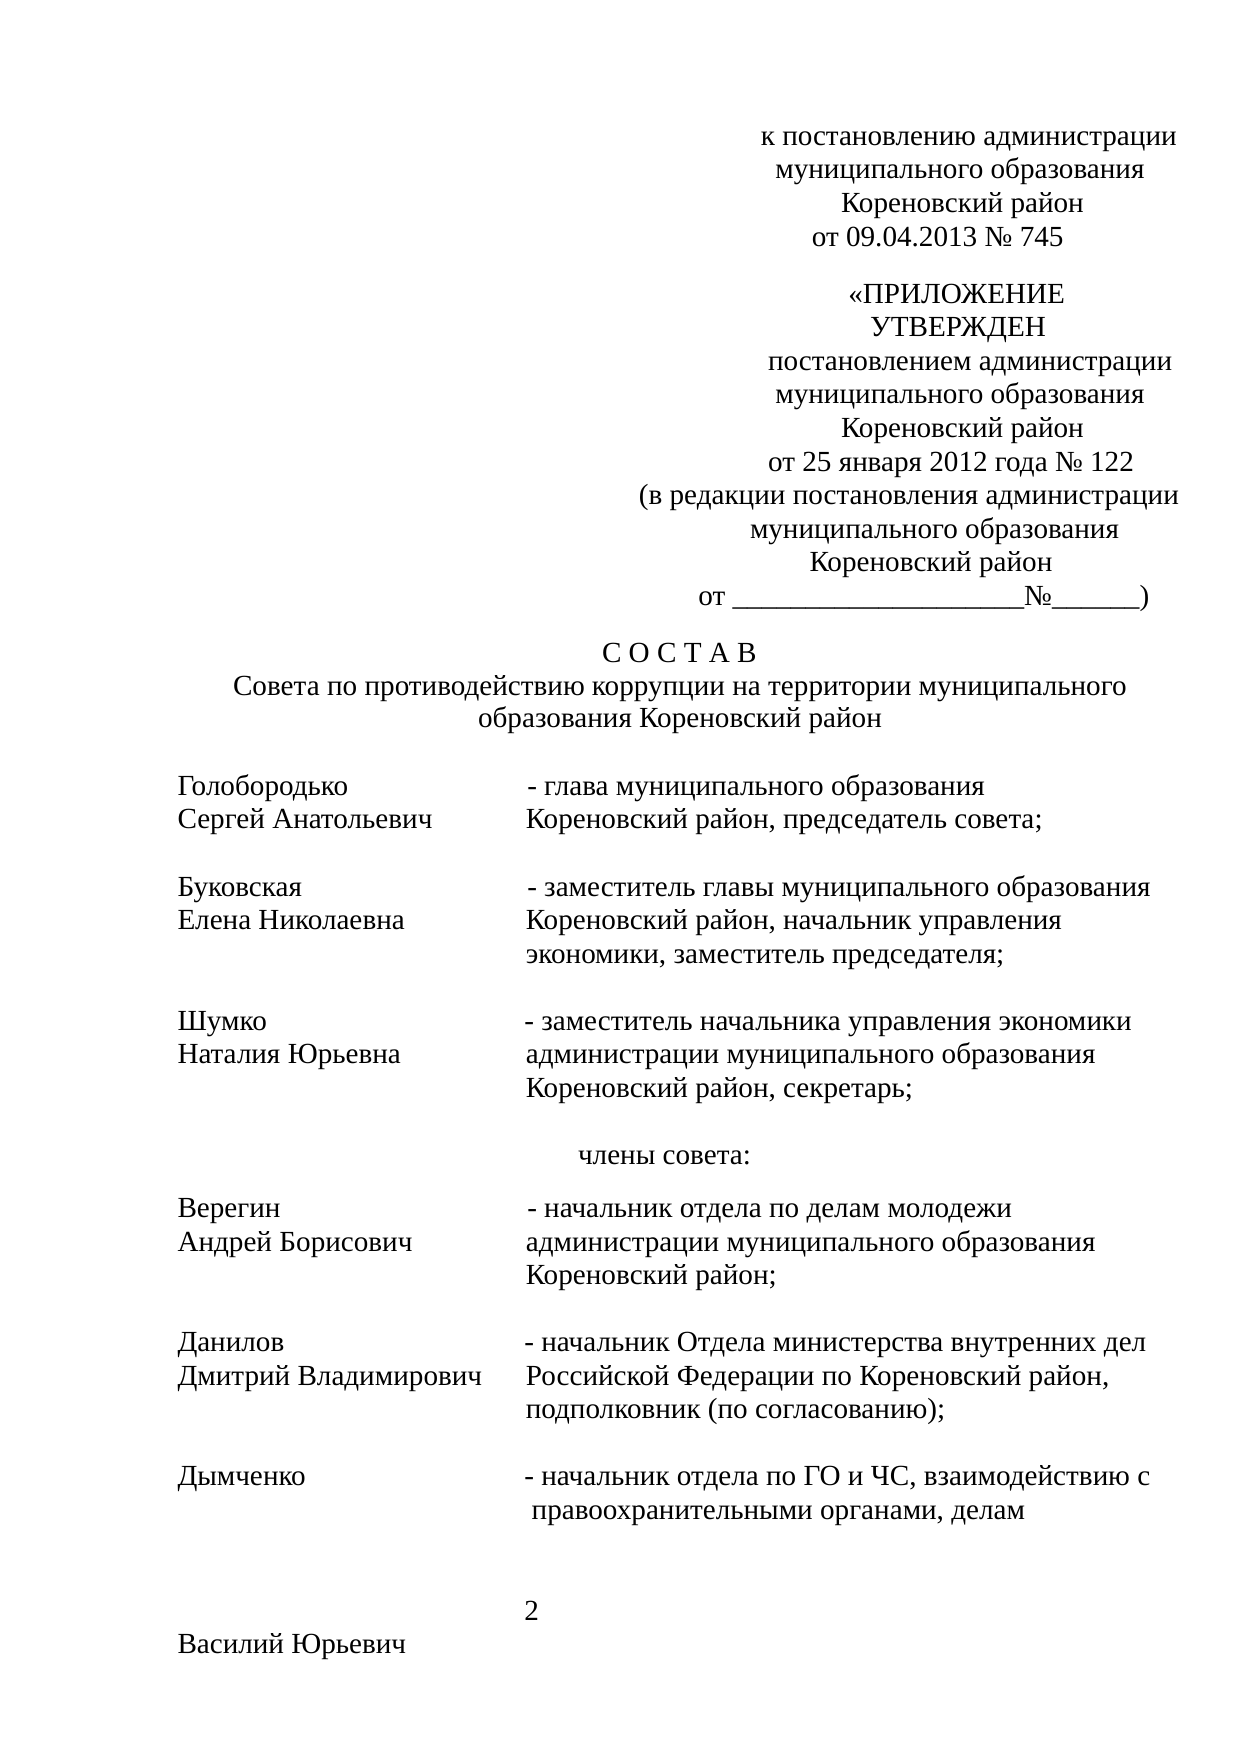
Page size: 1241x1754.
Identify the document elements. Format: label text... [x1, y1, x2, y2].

table_cell Дымченко Василий Юрьевич [166, 1459, 514, 1660]
text от 09.04.2013 № 745 [177, 219, 1181, 252]
table_header - глава муниципального образования Кореновский район, председатель совета; [514, 768, 1163, 869]
table_cell - начальник отдела по делам молодежи администрации муниципального образования Кореновский район; [514, 1190, 1163, 1324]
text от ____________________№______) [177, 578, 1181, 611]
text С О С Т А В [177, 635, 1181, 668]
table_cell - заместитель начальника управления экономики администрации муниципального образования Кореновский район, секретарь; [514, 1003, 1163, 1137]
text постановлением администрации [177, 343, 1181, 377]
table_cell - заместитель главы муниципального образования Кореновский район, начальник управления экономики, заместитель председателя; [514, 869, 1163, 1003]
text «ПРИЛОЖЕНИЕ [177, 276, 1181, 309]
table_cell - начальник отдела по ГО и ЧС, взаимодействию с правоохранительными органами, делам 2 [514, 1459, 1163, 1660]
text Кореновский район [177, 410, 1181, 444]
text муниципального образования [177, 511, 1181, 544]
text муниципального образования [177, 377, 1181, 410]
table_cell - начальник Отдела министерства внутренних дел Российской Федерации по Кореновский район, подполковник (по согласованию); [514, 1324, 1163, 1458]
text Кореновский район [177, 185, 1181, 219]
table_cell Верегин Андрей Борисович [166, 1190, 514, 1324]
text (в редакции постановления администрации [177, 477, 1181, 511]
table_cell члены совета: [166, 1137, 1163, 1190]
table_cell Шумко Наталия Юрьевна [166, 1003, 514, 1137]
table_cell Данилов Дмитрий Владимирович [166, 1324, 514, 1458]
text Совета по противодействию коррупции на территории муниципального образования Кореновский район [179, 668, 1181, 734]
text УТВЕРЖДЕН [177, 309, 1181, 343]
text Кореновский район [177, 544, 1181, 578]
text муниципального образования [177, 152, 1181, 185]
table_header Голобородько Сергей Анатольевич [166, 768, 514, 869]
text к постановлению администрации [177, 118, 1181, 152]
table_cell Буковская Елена Николаевна [166, 869, 514, 1003]
text от 25 января 2012 года № 122 [177, 444, 1181, 477]
